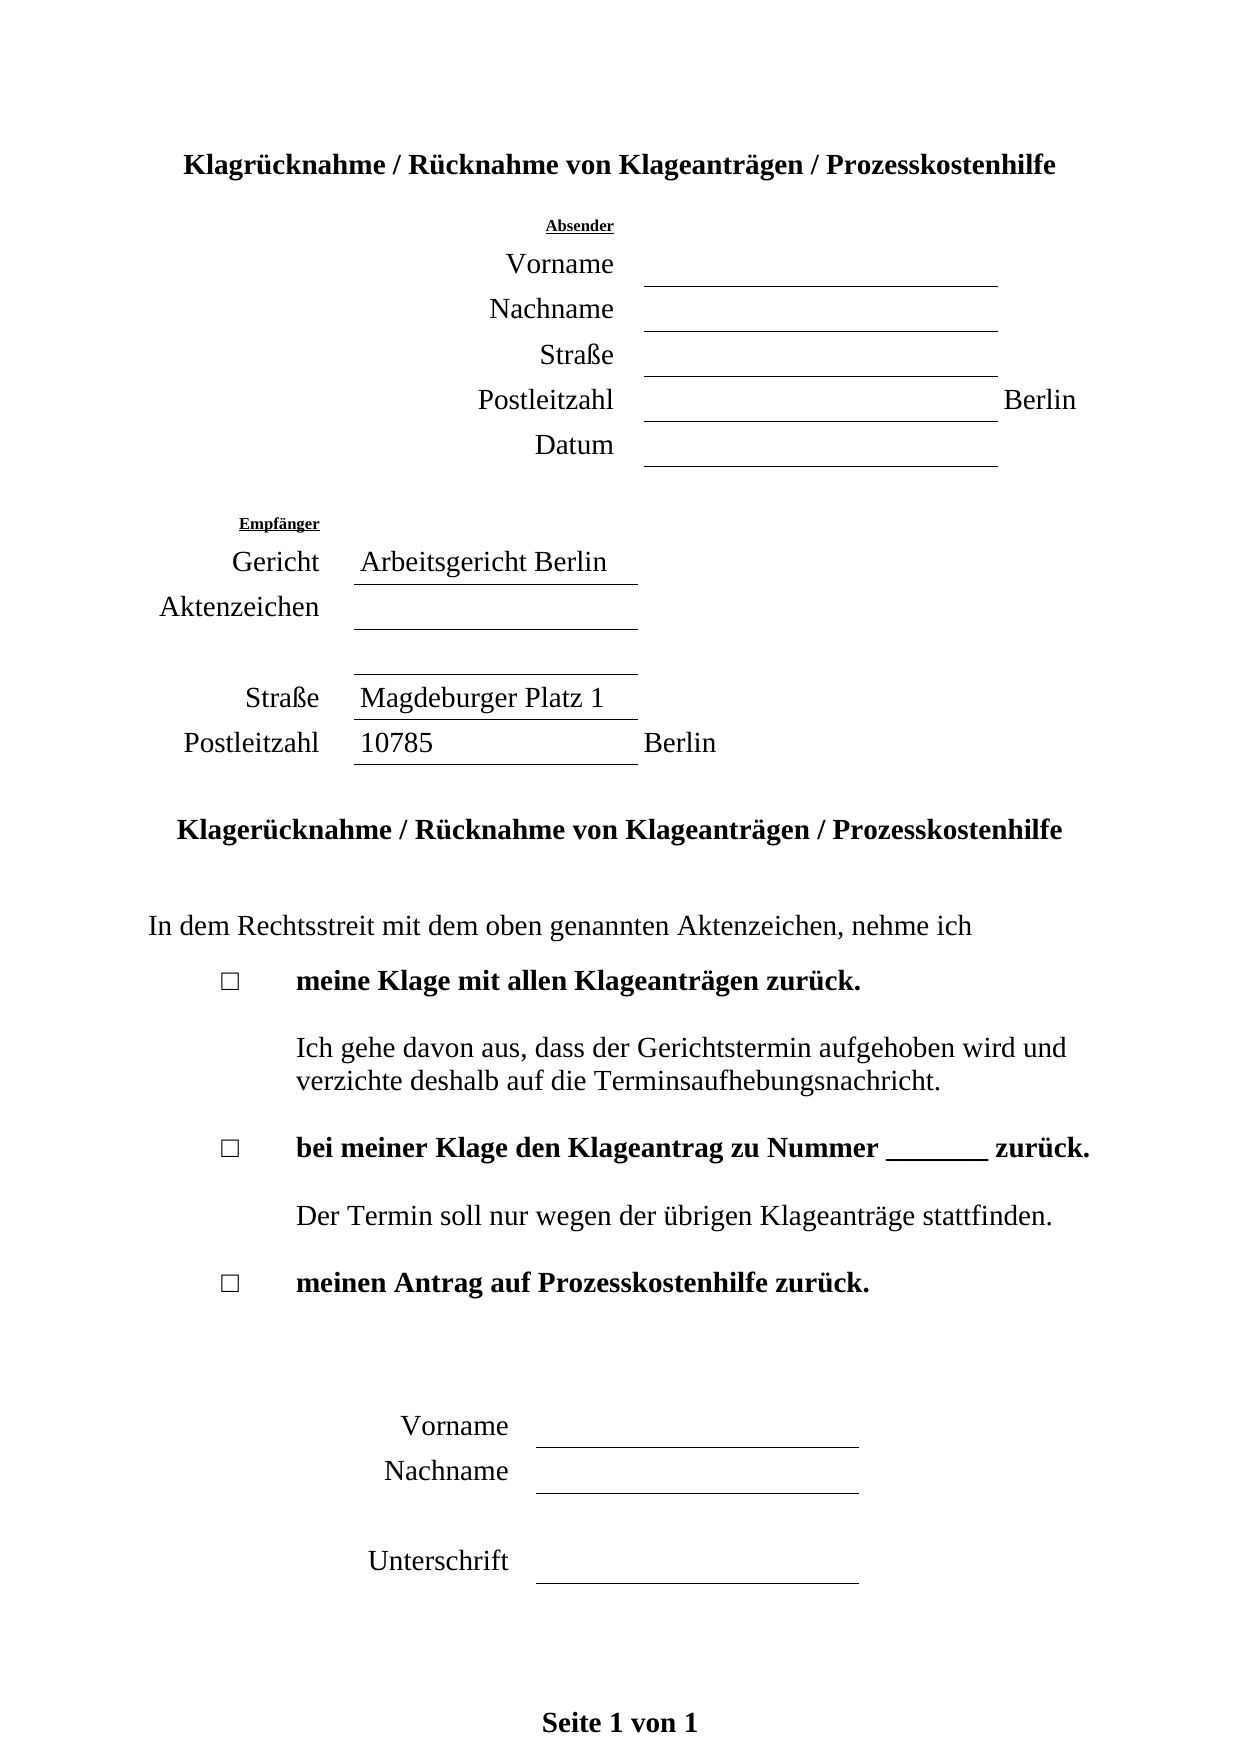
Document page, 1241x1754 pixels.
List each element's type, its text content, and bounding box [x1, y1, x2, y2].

table_header [536, 1402, 859, 1447]
table_cell Nachname [148, 1447, 514, 1492]
table_header [859, 1402, 1092, 1447]
table_cell Aktenzeichen [148, 584, 325, 629]
text Klagerücknahme / Rücknahme von Klageanträgen / Prozesskostenhilfe [148, 812, 1092, 846]
table_cell [644, 332, 998, 376]
list meinen Antrag auf Prozesskostenhilfe zurück. [221, 1265, 1092, 1298]
table_cell [325, 539, 354, 584]
table_header Vorname [148, 1402, 514, 1447]
table_header [620, 210, 644, 241]
table_cell [536, 1538, 859, 1582]
table_cell [644, 287, 998, 331]
table_cell [859, 1447, 1092, 1492]
table_cell [354, 585, 637, 629]
table_cell [514, 1538, 536, 1582]
table_cell [148, 1493, 514, 1537]
table_cell [644, 422, 998, 466]
table_cell [620, 331, 644, 376]
table_header [325, 508, 354, 539]
table_cell Nachname [148, 286, 619, 331]
table_cell [620, 376, 644, 421]
table_cell Magdeburger Platz 1 [354, 675, 637, 719]
text Ich gehe davon aus, dass der Gerichtstermin aufgehoben wird und verzichte deshalb auf die Terminsaufhebungsnachricht. [296, 1030, 1092, 1097]
table_cell [638, 674, 750, 719]
table_cell Gericht [148, 539, 325, 584]
table_header [638, 508, 750, 539]
table_header Absender [148, 210, 619, 241]
table_cell [998, 331, 1092, 376]
table_cell [325, 584, 354, 629]
table_cell [325, 719, 354, 764]
table_cell Straße [148, 331, 619, 376]
table_cell [638, 629, 750, 674]
table_cell [354, 630, 637, 674]
table_cell [638, 584, 750, 629]
table_cell [859, 1538, 1092, 1582]
list bei meiner Klage den Klageantrag zu Nummer _______ zurück. [221, 1131, 1092, 1164]
table_cell [620, 421, 644, 466]
table_cell [998, 286, 1092, 331]
list Der Termin soll nur wegen der übrigen Klageanträge stattfinden. [221, 1198, 1092, 1265]
table_cell [644, 241, 998, 286]
table_header [644, 210, 998, 241]
table_cell [998, 421, 1092, 466]
table_cell Datum [148, 421, 619, 466]
table_cell [536, 1448, 859, 1492]
table_header Empfänger [148, 508, 325, 539]
list meine Klage mit allen Klageanträgen zurück. [221, 963, 1092, 996]
table_cell [644, 377, 998, 421]
table_cell [859, 1493, 1092, 1537]
table_cell Vorname [148, 241, 619, 286]
table_cell [325, 629, 354, 674]
table_cell [514, 1493, 536, 1537]
table_header [998, 210, 1092, 241]
table_cell [638, 539, 750, 584]
table_cell [148, 629, 325, 674]
table_cell [998, 241, 1092, 286]
table_cell [514, 1447, 536, 1492]
table_cell Postleitzahl [148, 719, 325, 764]
text In dem Rechtsstreit mit dem oben genannten Aktenzeichen, nehme ich [148, 908, 1092, 942]
table_cell Postleitzahl [148, 376, 619, 421]
table_cell Unterschrift [148, 1538, 514, 1582]
table_cell [620, 241, 644, 286]
table_cell Straße [148, 674, 325, 719]
table_cell 10785 [354, 720, 637, 764]
table_cell [325, 674, 354, 719]
table_header [514, 1402, 536, 1447]
table_cell Berlin [998, 376, 1092, 421]
table_cell [536, 1494, 859, 1537]
table_cell Arbeitsgericht Berlin [354, 539, 637, 584]
table_cell [620, 286, 644, 331]
table_cell Berlin [638, 719, 750, 764]
table_header [354, 508, 637, 539]
